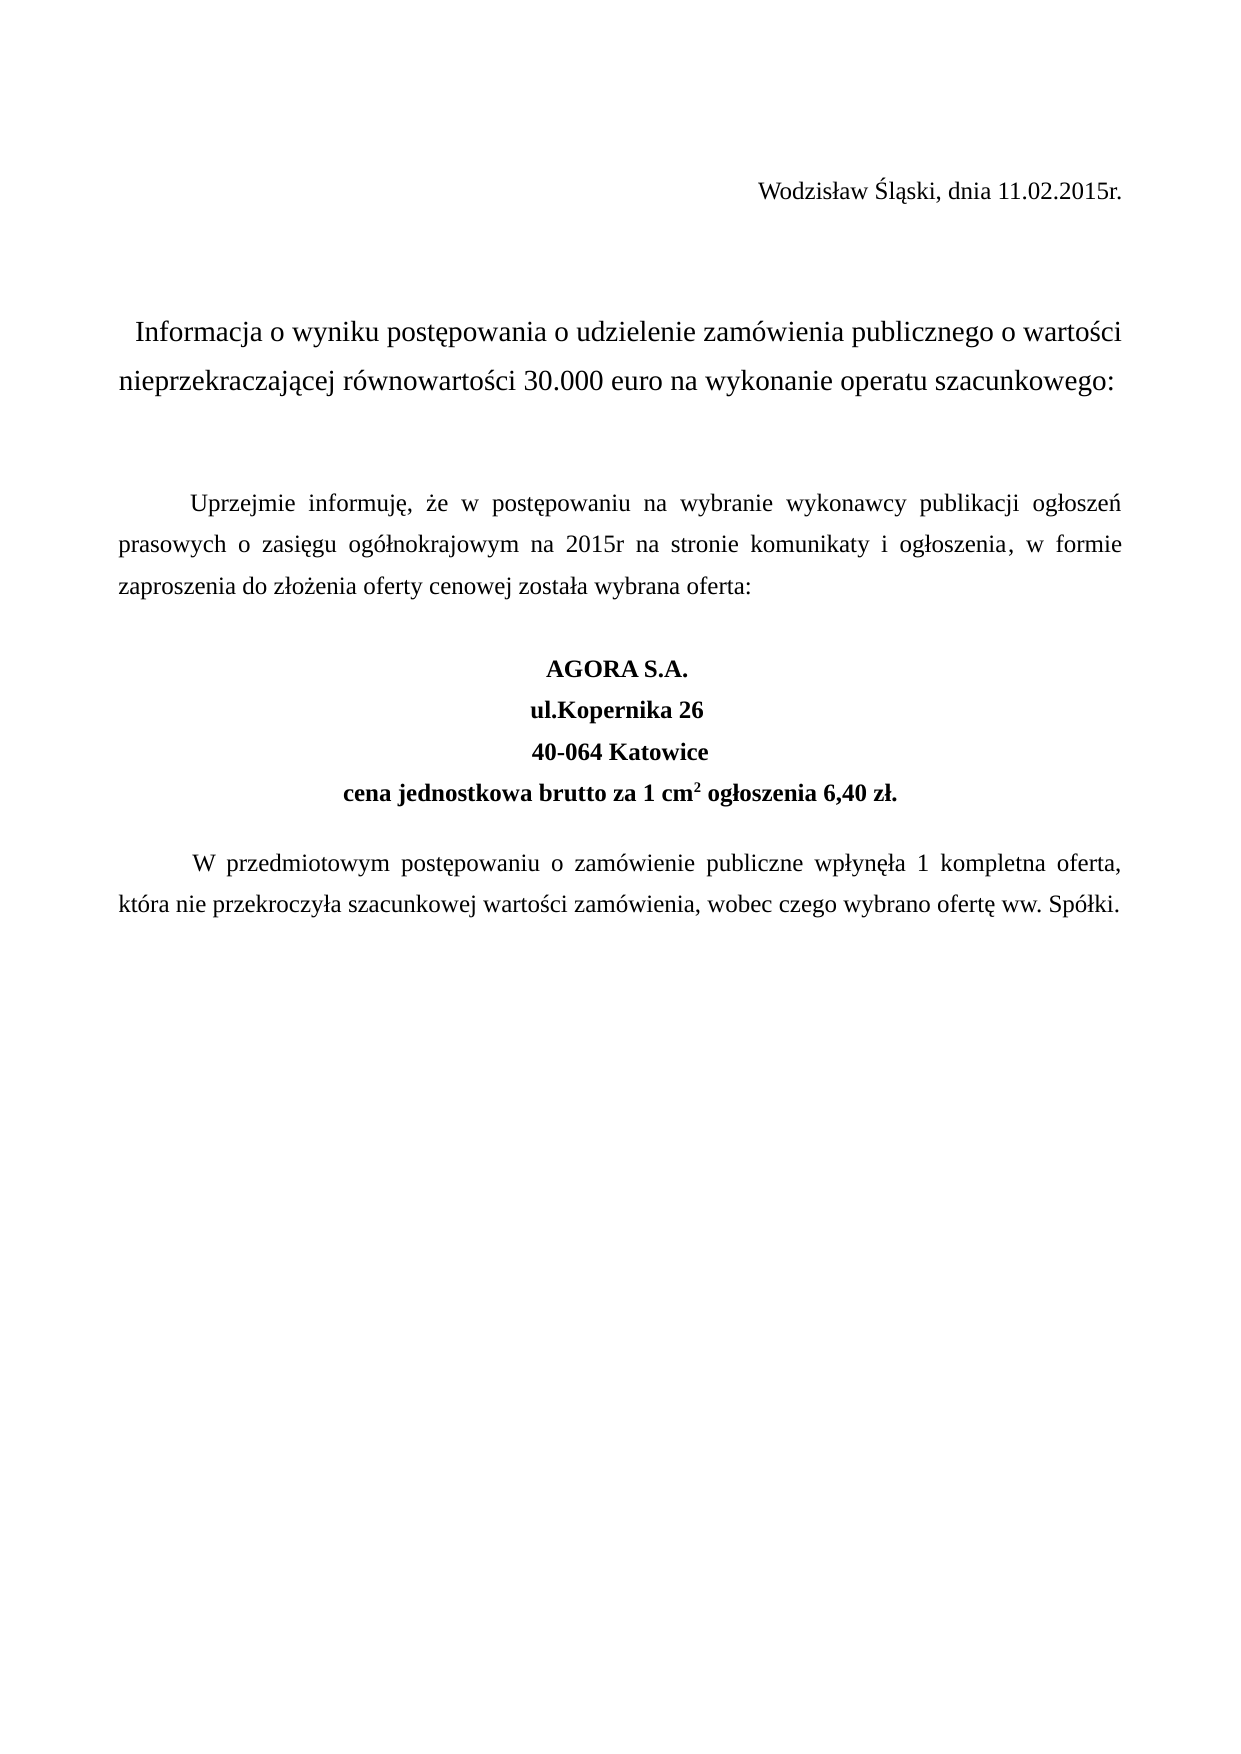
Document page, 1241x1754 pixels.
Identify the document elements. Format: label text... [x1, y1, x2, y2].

text 40-064 Katowice [118, 738, 1122, 766]
text Wodzisław Śląski, dnia 11.02.2015r. [118, 177, 1122, 205]
text Uprzejmie informuję, że w postępowaniu na wybranie wykonawcy publikacji ogłoszeń prasowych o zasięgu ogółnokrajowym na 2015r na stronie komunikaty i ogłoszenia, w formie zaproszenia do złożenia oferty cenowej została wybrana oferta: [118, 489, 1122, 599]
text Informacja o wyniku postępowania o udzielenie zamówienia publicznego o wartości nieprzekraczającej równowartości 30.000 euro na wykonanie operatu szacunkowego: [118, 316, 1122, 396]
text ul.Kopernika 26 [118, 696, 1122, 724]
